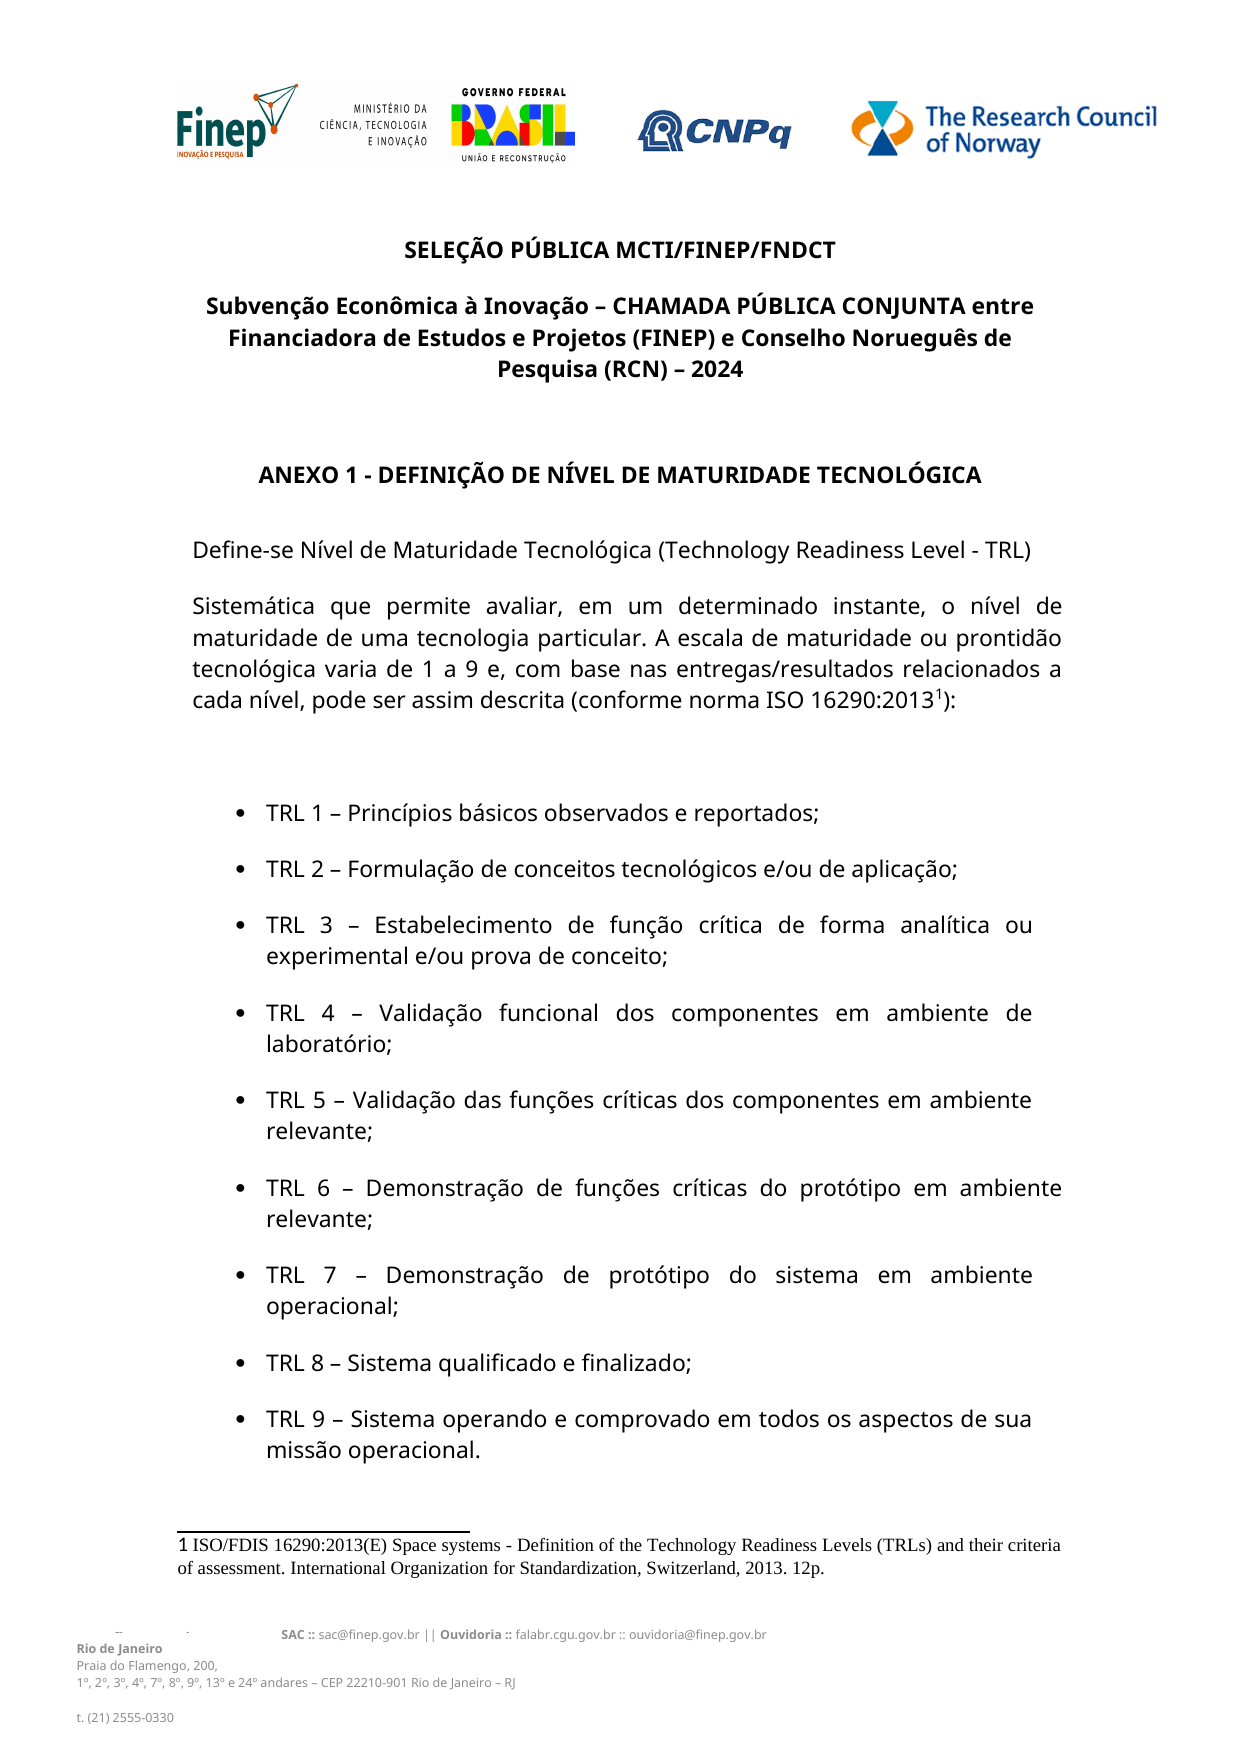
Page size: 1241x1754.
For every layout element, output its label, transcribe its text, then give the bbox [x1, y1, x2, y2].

list TRL 2 – Formulação de conceitos tecnológicos e/ou de aplicação; [236, 853, 1034, 884]
text Define-se Nível de Maturidade Tecnológica (Technology Readiness Level - TRL) [192, 534, 1063, 565]
list TRL 7 – Demonstração de protótipo do sistema em ambiente operacional; [236, 1259, 1034, 1322]
text ANEXO 1 - DEFINIÇÃO DE NÍVEL DE MATURIDADE TECNOLÓGICA [177, 459, 1063, 490]
list TRL 8 – Sistema qualificado e finalizado; [236, 1347, 1034, 1378]
list TRL 1 – Princípios básicos observados e reportados; [236, 797, 1034, 828]
text SELEÇÃO PÚBLICA MCTI/FINEP/FNDCT [177, 234, 1063, 265]
list TRL 5 – Validação das funções críticas dos componentes em ambiente relevante; [236, 1084, 1034, 1147]
list TRL 6 – Demonstração de funções críticas do protótipo em ambiente relevante; [236, 1172, 1063, 1234]
text Subvenção Econômica à Inovação – CHAMADA PÚBLICA CONJUNTA entre Financiadora de Estudos e Projetos (FINEP) e Conselho Norueguês de Pesquisa (RCN) – 2024 [177, 290, 1063, 384]
text Sistemática que permite avaliar, em um determinado instante, o nível de maturidade de uma tecnologia particular. A escala de maturidade ou prontidão tecnológica varia de 1 a 9 e, com base nas entregas/resultados relacionados a cada nível, pode ser assim descrita (conforme norma ISO 16290:2013): [192, 590, 1063, 715]
list TRL 9 – Sistema operando e comprovado em todos os aspectos de sua missão operacional. [236, 1403, 1034, 1465]
list TRL 3 – Estabelecimento de função crítica de forma analítica ou experimental e/ou prova de conceito; [236, 909, 1034, 972]
text ISO/FDIS 16290:2013(E) Space systems - Definition of the Technology Readiness Levels (TRLs) and their criteria of assessment. International Organization for Standardization, Switzerland, 2013. 12p. [177, 1532, 1063, 1579]
list TRL 4 – Validação funcional dos componentes em ambiente de laboratório; [236, 997, 1034, 1059]
